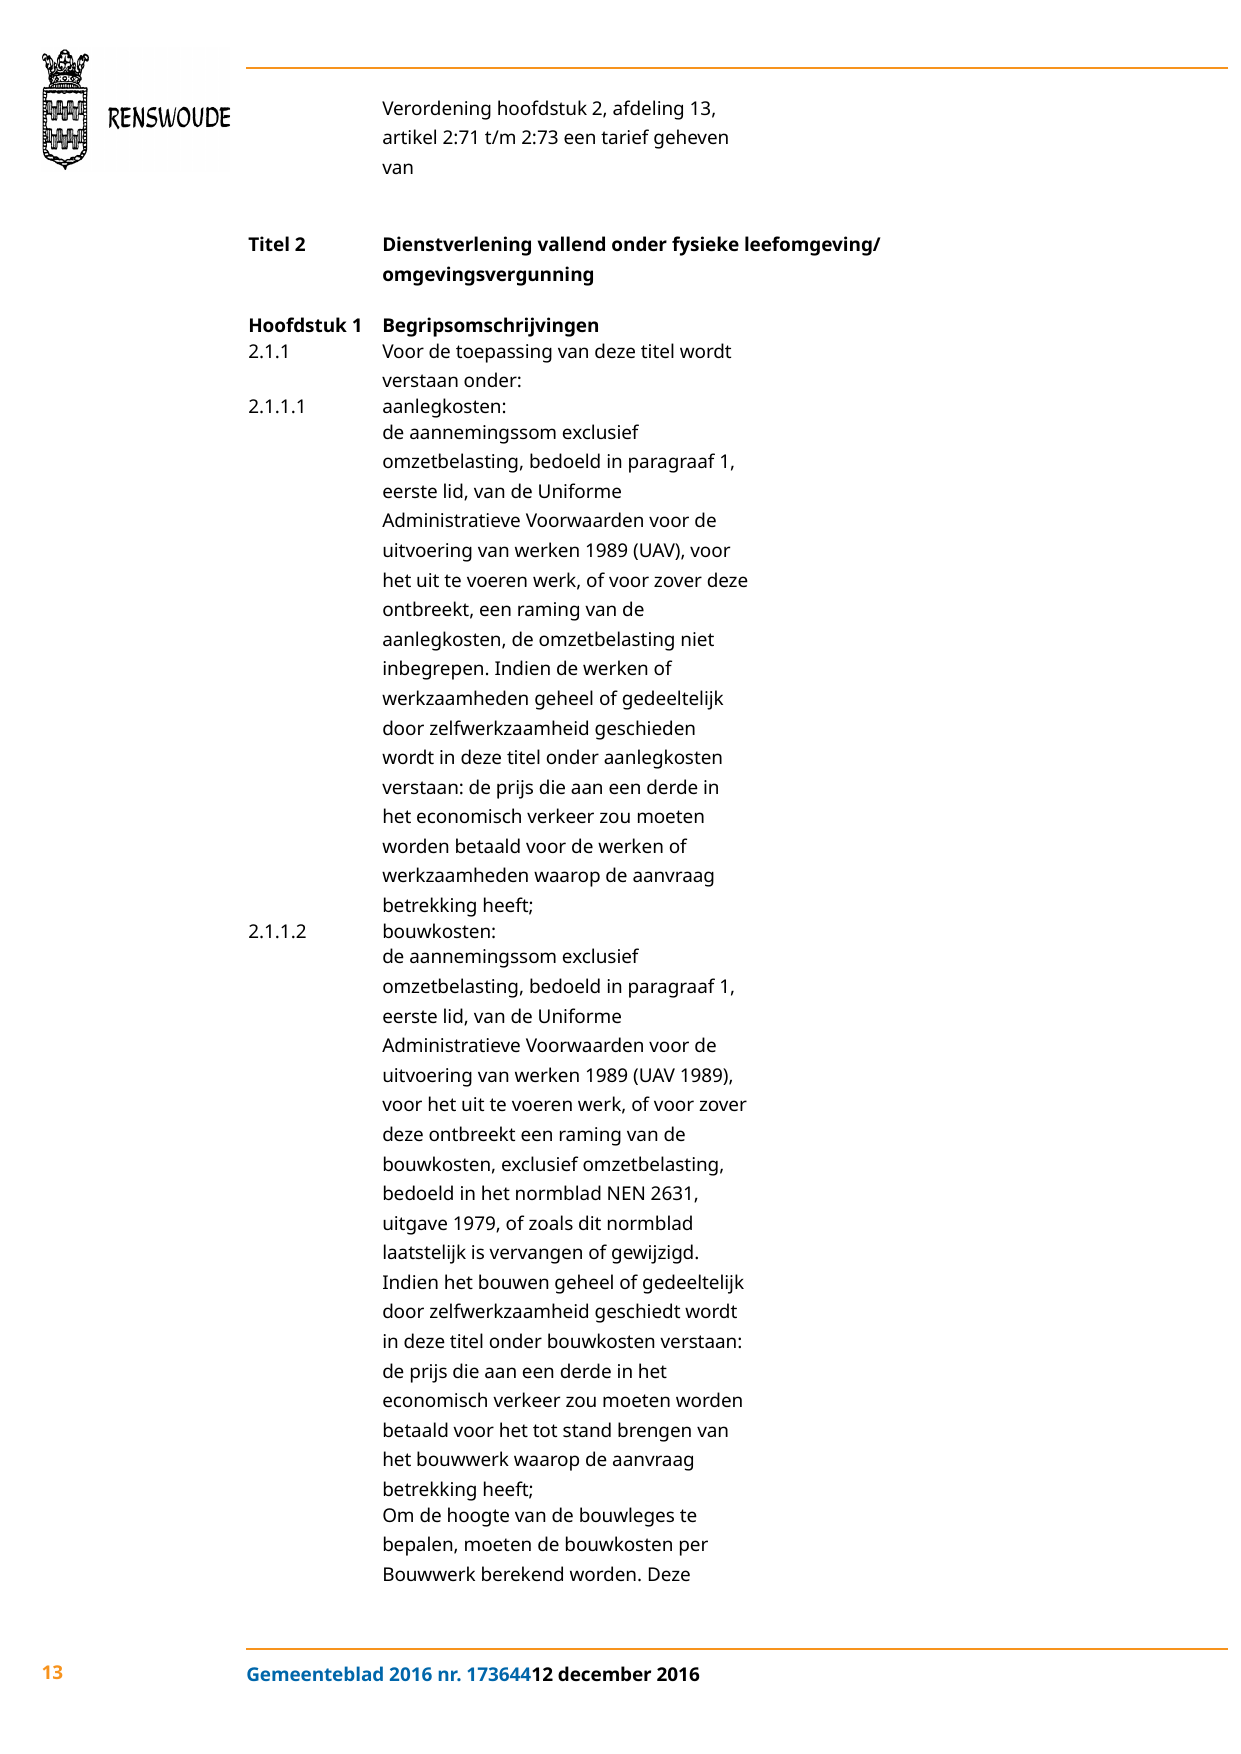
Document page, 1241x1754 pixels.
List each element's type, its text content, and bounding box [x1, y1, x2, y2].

table_cell [1018, 312, 1152, 338]
table_cell [884, 231, 1017, 286]
table_cell aanlegkosten: [382, 393, 749, 419]
table_cell [1018, 231, 1152, 286]
table_cell Titel 2 [248, 231, 382, 286]
table_cell de aannemingssom exclusief omzetbelasting, bedoeld in paragraaf 1, eerste lid, van de Uniforme Administratieve Voorwaarden voor de uitvoering van werken 1989 (UAV 1989), voor het uit te voeren werk, of voor zover deze ontbreekt een raming van de bouwkosten, exclusief omzetbelasting, bedoeld in het normblad NEN 2631, uitgave 1979, of zoals dit normblad laatstelijk is vervangen of gewijzigd. Indien het bouwen geheel of gedeeltelijk door zelfwerkzaamheid geschiedt wordt in deze titel onder bouwkosten verstaan: de prijs die aan een derde in het economisch verkeer zou moeten worden betaald voor het tot stand brengen van het bouwwerk waarop de aanvraag betrekking heeft; [382, 944, 749, 1502]
table_cell [1018, 95, 1152, 180]
table_cell [248, 1502, 382, 1587]
table_cell [884, 1502, 1017, 1587]
table_cell [884, 419, 1017, 918]
table_cell [749, 918, 883, 944]
table_cell Voor de toepassing van deze titel wordt verstaan onder: [382, 338, 749, 393]
table_cell de aannemingssom exclusief omzetbelasting, bedoeld in paragraaf 1, eerste lid, van de Uniforme Administratieve Voorwaarden voor de uitvoering van werken 1989 (UAV), voor het uit te voeren werk, of voor zover deze ontbreekt, een raming van de aanlegkosten, de omzetbelasting niet inbegrepen. Indien de werken of werkzaamheden geheel of gedeeltelijk door zelfwerkzaamheid geschieden wordt in deze titel onder aanlegkosten verstaan: de prijs die aan een derde in het economisch verkeer zou moeten worden betaald voor de werken of werkzaamheden waarop de aanvraag betrekking heeft; [382, 419, 749, 918]
table_cell Dienstverlening vallend onder fysieke leefomgeving/ omgevingsvergunning [382, 231, 883, 286]
table_cell [884, 205, 1017, 231]
table_cell Begripsomschrijvingen [382, 312, 749, 338]
table_cell [884, 918, 1017, 944]
table_cell [884, 180, 1017, 205]
table_cell [248, 419, 382, 918]
table_cell [1018, 918, 1152, 944]
table_cell [382, 286, 749, 312]
table_cell [749, 1502, 883, 1587]
table_cell [749, 944, 883, 1502]
picture [41, 47, 231, 172]
table_cell [749, 338, 883, 393]
table_cell Om de hoogte van de bouwleges te bepalen, moeten de bouwkosten per Bouwwerk berekend worden. Deze [382, 1502, 749, 1587]
table_cell [1018, 338, 1152, 393]
table_cell [248, 286, 382, 312]
table_cell [749, 393, 883, 419]
table_cell [1018, 180, 1152, 205]
table_cell [884, 95, 1017, 180]
table_cell [1018, 393, 1152, 419]
table_cell [884, 286, 1017, 312]
table_cell [1018, 419, 1152, 918]
table_cell [884, 393, 1017, 419]
table_cell 2.1.1.2 [248, 918, 382, 944]
table_cell [248, 944, 382, 1502]
table_cell [749, 95, 883, 180]
table_cell [884, 312, 1017, 338]
table_cell [1018, 944, 1152, 1502]
table_cell Hoofdstuk 1 [248, 312, 382, 338]
table_cell [884, 944, 1017, 1502]
table_cell [749, 286, 883, 312]
table_cell [382, 205, 749, 231]
table_cell [382, 180, 749, 205]
table_cell [749, 180, 883, 205]
table_cell [749, 419, 883, 918]
table_cell [1018, 1502, 1152, 1587]
table_cell [248, 95, 382, 180]
table_cell bouwkosten: [382, 918, 749, 944]
table_cell [749, 205, 883, 231]
table_cell [884, 338, 1017, 393]
table_cell [749, 312, 883, 338]
table_cell [248, 205, 382, 231]
table_cell Verordening hoofdstuk 2, afdeling 13, artikel 2:71 t/m 2:73 een tarief geheven van [382, 95, 749, 180]
table_cell [1018, 286, 1152, 312]
table_cell 2.1.1 [248, 338, 382, 393]
table_cell 2.1.1.1 [248, 393, 382, 419]
table_cell [248, 180, 382, 205]
table_cell [1018, 205, 1152, 231]
